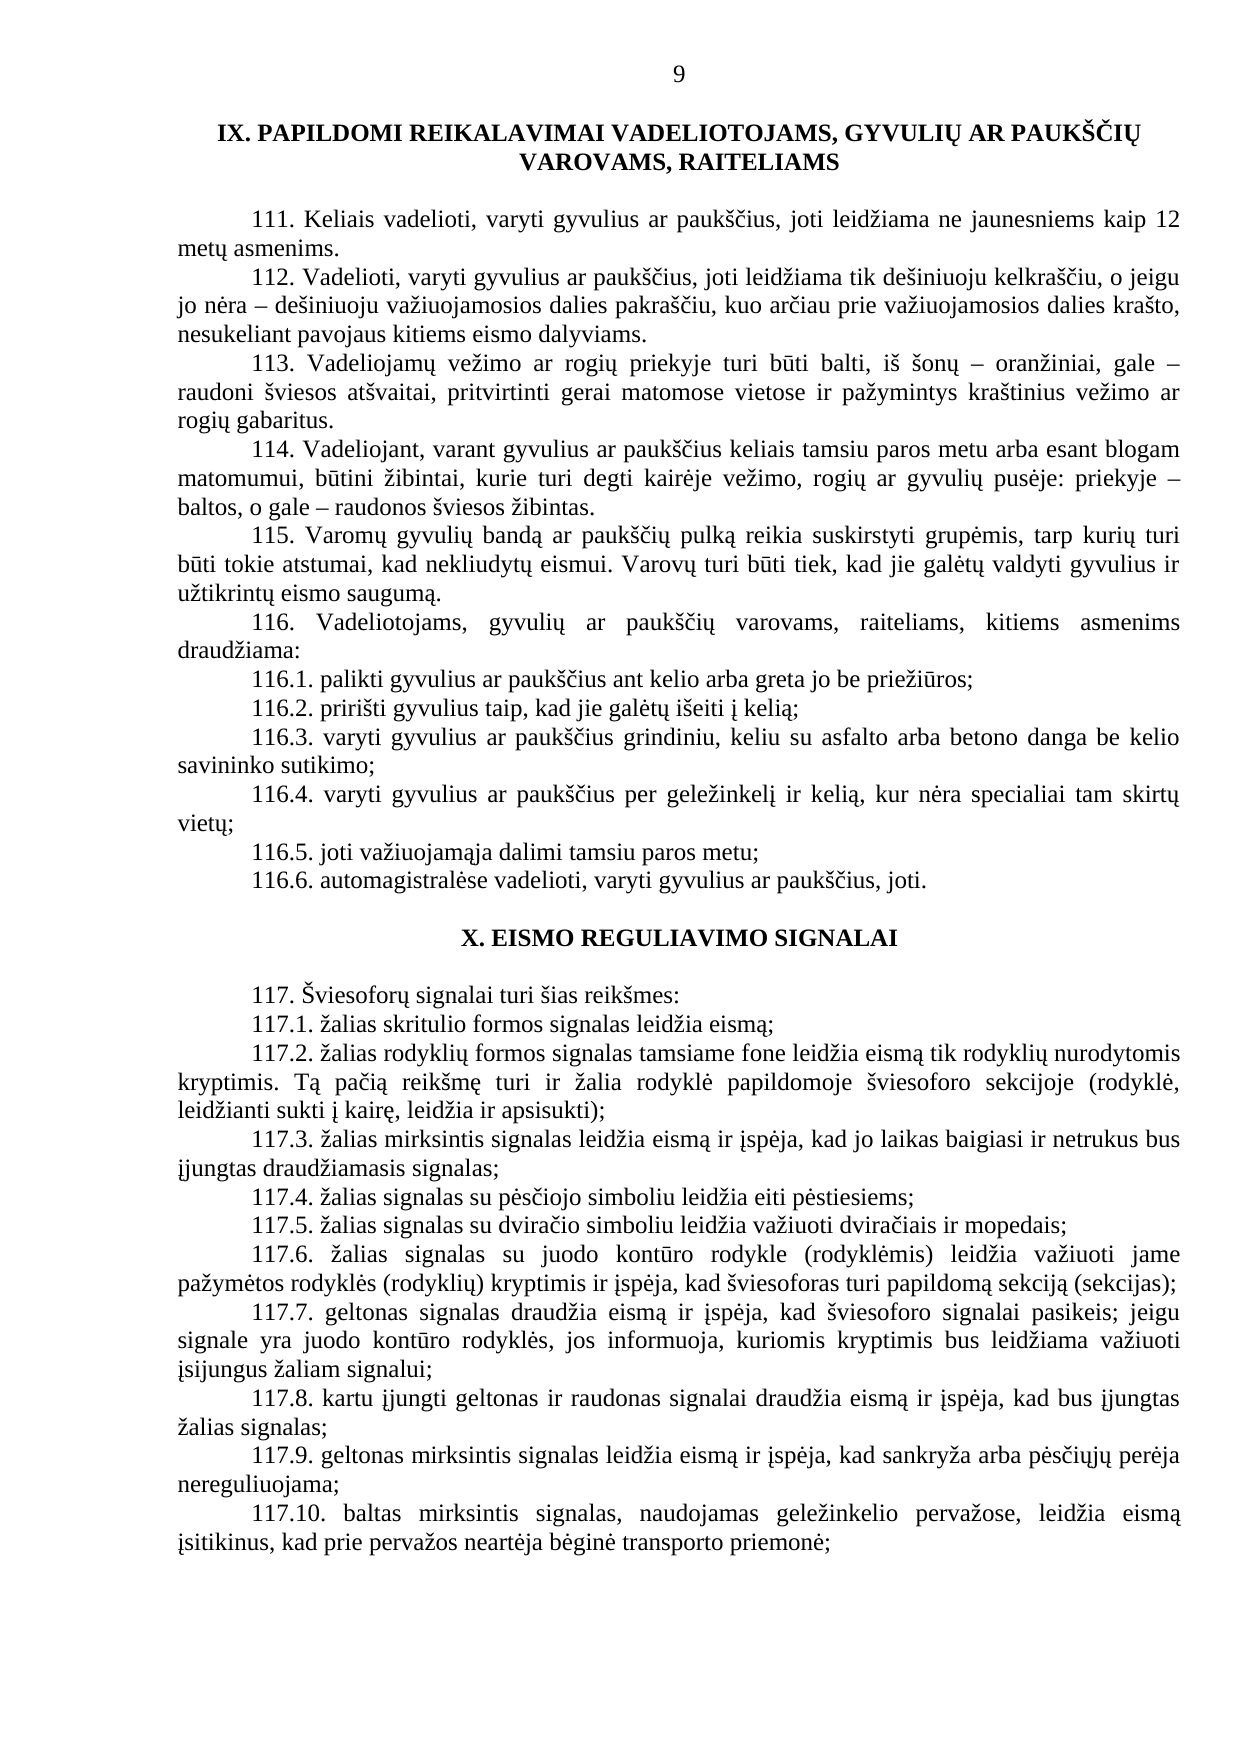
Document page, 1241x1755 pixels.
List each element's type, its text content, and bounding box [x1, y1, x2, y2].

text 117.8. kartu įjungti geltonas ir raudonas signalai draudžia eismą ir įspėja, kad bus įjungtas žalias signalas; [177, 1383, 1181, 1441]
text 116.6. automagistralėse vadelioti, varyti gyvulius ar paukščius, joti. [177, 866, 1181, 894]
text 116.1. palikti gyvulius ar paukščius ant kelio arba greta jo be priežiūros; [177, 664, 1181, 693]
text 116.2. pririšti gyvulius taip, kad jie galėtų išeiti į kelią; [177, 693, 1181, 722]
text 117.3. žalias mirksintis signalas leidžia eismą ir įspėja, kad jo laikas baigiasi ir netrukus bus įjungtas draudžiamasis signalas; [177, 1124, 1181, 1182]
text 117.10. baltas mirksintis signalas, naudojamas geležinkelio pervažose, leidžia eismą įsitikinus, kad prie pervažos neartėja bėginė transporto priemonė; [177, 1498, 1181, 1556]
text 116.3. varyti gyvulius ar paukščius grindiniu, keliu su asfalto arba betono danga be kelio savininko sutikimo; [177, 722, 1181, 779]
text 117.4. žalias signalas su pėsčiojo simboliu leidžia eiti pėstiesiems; [177, 1182, 1181, 1211]
text 114. Vadeliojant, varant gyvulius ar paukščius keliais tamsiu paros metu arba esant blogam matomumui, būtini žibintai, kurie turi degti kairėje vežimo, rogių ar gyvulių pusėje: priekyje – baltos, o gale – raudonos šviesos žibintas. [177, 434, 1181, 521]
text 116.4. varyti gyvulius ar paukščius per geležinkelį ir kelią, kur nėra specialiai tam skirtų vietų; [177, 779, 1181, 837]
text 117.1. žalias skritulio formos signalas leidžia eismą; [177, 1009, 1181, 1038]
text 115. Varomų gyvulių bandą ar paukščių pulką reikia suskirstyti grupėmis, tarp kurių turi būti tokie atstumai, kad nekliudytų eismui. Varovų turi būti tiek, kad jie galėtų valdyti gyvulius ir užtikrintų eismo saugumą. [177, 521, 1181, 607]
text 117. Šviesoforų signalai turi šias reikšmes: [177, 981, 1181, 1009]
text 117.5. žalias signalas su dviračio simboliu leidžia važiuoti dviračiais ir mopedais; [177, 1211, 1181, 1239]
text 111. Keliais vadelioti, varyti gyvulius ar paukščius, joti leidžiama ne jaunesniems kaip 12 metų asmenims. [177, 204, 1181, 262]
text 117.9. geltonas mirksintis signalas leidžia eismą ir įspėja, kad sankryža arba pėsčiųjų perėja nereguliuojama; [177, 1441, 1181, 1498]
text 113. Vadeliojamų vežimo ar rogių priekyje turi būti balti, iš šonų – oranžiniai, gale – raudoni šviesos atšvaitai, pritvirtinti gerai matomose vietose ir pažymintys kraštinius vežimo ar rogių gabaritus. [177, 348, 1181, 434]
text 117.7. geltonas signalas draudžia eismą ir įspėja, kad šviesoforo signalai pasikeis; jeigu signale yra juodo kontūro rodyklės, jos informuoja, kuriomis kryptimis bus leidžiama važiuoti įsijungus žaliam signalui; [177, 1297, 1181, 1383]
text X. Eismo reguliavimo signalai [177, 923, 1181, 952]
text 117.2. žalias rodyklių formos signalas tamsiame fone leidžia eismą tik rodyklių nurodytomis kryptimis. Tą pačią reikšmę turi ir žalia rodyklė papildomoje šviesoforo sekcijoje (rodyklė, leidžianti sukti į kairę, leidžia ir apsisukti); [177, 1038, 1181, 1124]
text 117.6. žalias signalas su juodo kontūro rodykle (rodyklėmis) leidžia važiuoti jame pažymėtos rodyklės (rodyklių) kryptimis ir įspėja, kad šviesoforas turi papildomą sekciją (sekcijas); [177, 1239, 1181, 1297]
text IX. Papildomi reikalavimai VaDELiotoJAms, gyvulių AR PAUKŠČIŲ varovams, raiteliams [177, 118, 1181, 176]
text 116.5. joti važiuojamąja dalimi tamsiu paros metu; [177, 837, 1181, 866]
text 112. Vadelioti, varyti gyvulius ar paukščius, joti leidžiama tik dešiniuoju kelkraščiu, o jeigu jo nėra – dešiniuoju važiuojamosios dalies pakraščiu, kuo arčiau prie važiuojamosios dalies krašto, nesukeliant pavojaus kitiems eismo dalyviams. [177, 262, 1181, 348]
text 116. Vadeliotojams, gyvulių ar paukščių varovams, raiteliams, kitiems asmenims draudžiama: [177, 607, 1181, 664]
